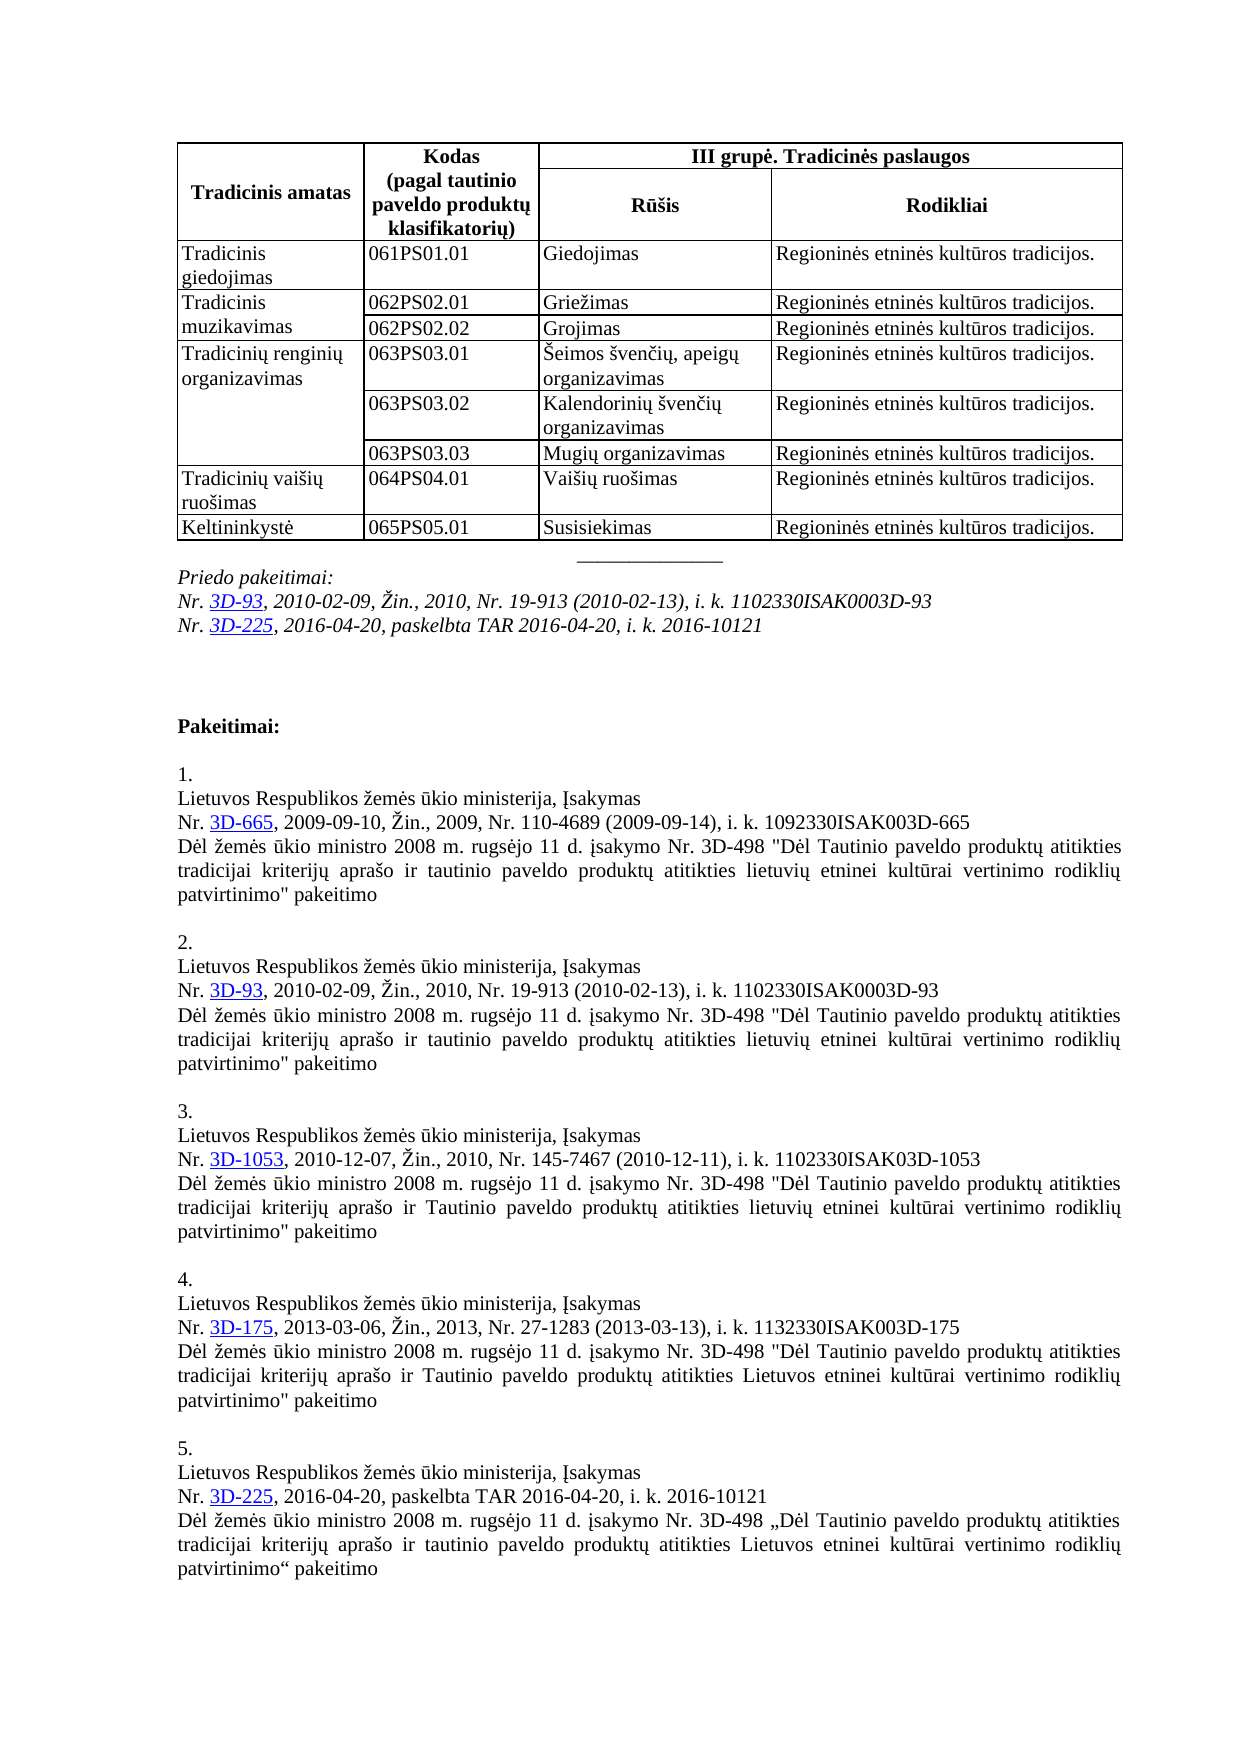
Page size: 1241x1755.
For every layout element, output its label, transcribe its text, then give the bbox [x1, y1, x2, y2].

table_cell Regioninės etninės kultūros tradicijos. [772, 316, 1122, 340]
table_cell Giedojimas [540, 241, 771, 289]
table_cell 061PS01.01 [365, 241, 538, 289]
text Lietuvos Respublikos žemės ūkio ministerija, Įsakymas [177, 1291, 1122, 1315]
text Dėl žemės ūkio ministro 2008 m. rugsėjo 11 d. įsakymo Nr. 3D-498 „Dėl Tautinio paveldo produktų atitikties tradicijai kriterijų aprašo ir tautinio paveldo produktų atitikties Lietuvos etninei kultūrai vertinimo rodiklių patvirtinimo“ pakeitimo [177, 1508, 1122, 1580]
table_cell Tradicinis giedojimas [178, 241, 363, 289]
table_cell Rodikliai [772, 169, 1122, 240]
text Dėl žemės ūkio ministro 2008 m. rugsėjo 11 d. įsakymo Nr. 3D-498 "Dėl Tautinio paveldo produktų atitikties tradicijai kriterijų aprašo ir tautinio paveldo produktų atitikties lietuvių etninei kultūrai vertinimo rodiklių patvirtinimo" pakeitimo [177, 834, 1122, 906]
table_cell Susisiekimas [540, 515, 771, 539]
table_cell Regioninės etninės kultūros tradicijos. [772, 290, 1122, 314]
text Dėl žemės ūkio ministro 2008 m. rugsėjo 11 d. įsakymo Nr. 3D-498 "Dėl Tautinio paveldo produktų atitikties tradicijai kriterijų aprašo ir tautinio paveldo produktų atitikties lietuvių etninei kultūrai vertinimo rodiklių patvirtinimo" pakeitimo [177, 1002, 1122, 1075]
text Nr. 3D-225, 2016-04-20, paskelbta TAR 2016-04-20, i. k. 2016-10121 [177, 1484, 1122, 1508]
table_cell 063PS03.01 [365, 341, 538, 389]
text 4. [177, 1267, 1122, 1291]
table_header Tradicinis amatas [178, 144, 363, 240]
text Lietuvos Respublikos žemės ūkio ministerija, Įsakymas [177, 1460, 1122, 1484]
table_cell Šeimos švenčių, apeigų organizavimas [540, 341, 771, 389]
table_cell 062PS02.02 [365, 316, 538, 340]
text 2. [177, 930, 1122, 954]
table_header III grupė. Tradicinės paslaugos [540, 144, 1122, 168]
table_cell Griežimas [540, 290, 771, 314]
table_cell Regioninės etninės kultūros tradicijos. [772, 441, 1122, 465]
table_cell 062PS02.01 [365, 290, 538, 314]
table_cell Grojimas [540, 316, 771, 340]
text Nr. 3D-665, 2009-09-10, Žin., 2009, Nr. 110-4689 (2009-09-14), i. k. 1092330ISAK003D-665 [177, 810, 1122, 834]
table_cell Tradicinių vaišių ruošimas [178, 466, 363, 514]
text Nr. 3D-225, 2016-04-20, paskelbta TAR 2016-04-20, i. k. 2016-10121 [177, 613, 1122, 637]
text Nr. 3D-175, 2013-03-06, Žin., 2013, Nr. 27-1283 (2013-03-13), i. k. 1132330ISAK003D-175 [177, 1315, 1122, 1339]
table_cell Tradicinis muzikavimas [178, 290, 363, 340]
table_cell 063PS03.02 [365, 391, 538, 439]
table_cell Tradicinių renginių organizavimas [178, 341, 363, 465]
text Dėl žemės ūkio ministro 2008 m. rugsėjo 11 d. įsakymo Nr. 3D-498 "Dėl Tautinio paveldo produktų atitikties tradicijai kriterijų aprašo ir Tautinio paveldo produktų atitikties Lietuvos etninei kultūrai vertinimo rodiklių patvirtinimo" pakeitimo [177, 1339, 1122, 1412]
text Lietuvos Respublikos žemės ūkio ministerija, Įsakymas [177, 954, 1122, 978]
text ______________ [177, 541, 1122, 565]
text Nr. 3D-93, 2010-02-09, Žin., 2010, Nr. 19-913 (2010-02-13), i. k. 1102330ISAK0003D-93 [177, 589, 1122, 613]
table_cell Regioninės etninės kultūros tradicijos. [772, 241, 1122, 289]
table_cell 064PS04.01 [365, 466, 538, 514]
text 3. [177, 1099, 1122, 1123]
text Nr. 3D-1053, 2010-12-07, Žin., 2010, Nr. 145-7467 (2010-12-11), i. k. 1102330ISAK03D-1053 [177, 1147, 1122, 1171]
table_cell Rūšis [540, 169, 771, 240]
table_cell Regioninės etninės kultūros tradicijos. [772, 391, 1122, 439]
table_cell Regioninės etninės kultūros tradicijos. [772, 466, 1122, 514]
table_cell Regioninės etninės kultūros tradicijos. [772, 341, 1122, 389]
table_cell Keltininkystė [178, 515, 363, 539]
table_header Kodas (pagal tautinio paveldo produktų klasifikatorių) [365, 144, 538, 240]
table_cell 065PS05.01 [365, 515, 538, 539]
text 5. [177, 1436, 1122, 1460]
table_cell Mugių organizavimas [540, 441, 771, 465]
text Nr. 3D-93, 2010-02-09, Žin., 2010, Nr. 19-913 (2010-02-13), i. k. 1102330ISAK0003D-93 [177, 978, 1122, 1002]
table_cell Regioninės etninės kultūros tradicijos. [772, 515, 1122, 539]
text Priedo pakeitimai: [177, 565, 1122, 589]
text Lietuvos Respublikos žemės ūkio ministerija, Įsakymas [177, 786, 1122, 810]
text Pakeitimai: [177, 714, 1122, 738]
table_cell Kalendorinių švenčių organizavimas [540, 391, 771, 439]
text 1. [177, 762, 1122, 786]
text Lietuvos Respublikos žemės ūkio ministerija, Įsakymas [177, 1123, 1122, 1147]
table_cell 063PS03.03 [365, 441, 538, 465]
text Dėl žemės ūkio ministro 2008 m. rugsėjo 11 d. įsakymo Nr. 3D-498 "Dėl Tautinio paveldo produktų atitikties tradicijai kriterijų aprašo ir Tautinio paveldo produktų atitikties lietuvių etninei kultūrai vertinimo rodiklių patvirtinimo" pakeitimo [177, 1171, 1122, 1243]
table_cell Vaišių ruošimas [540, 466, 771, 514]
